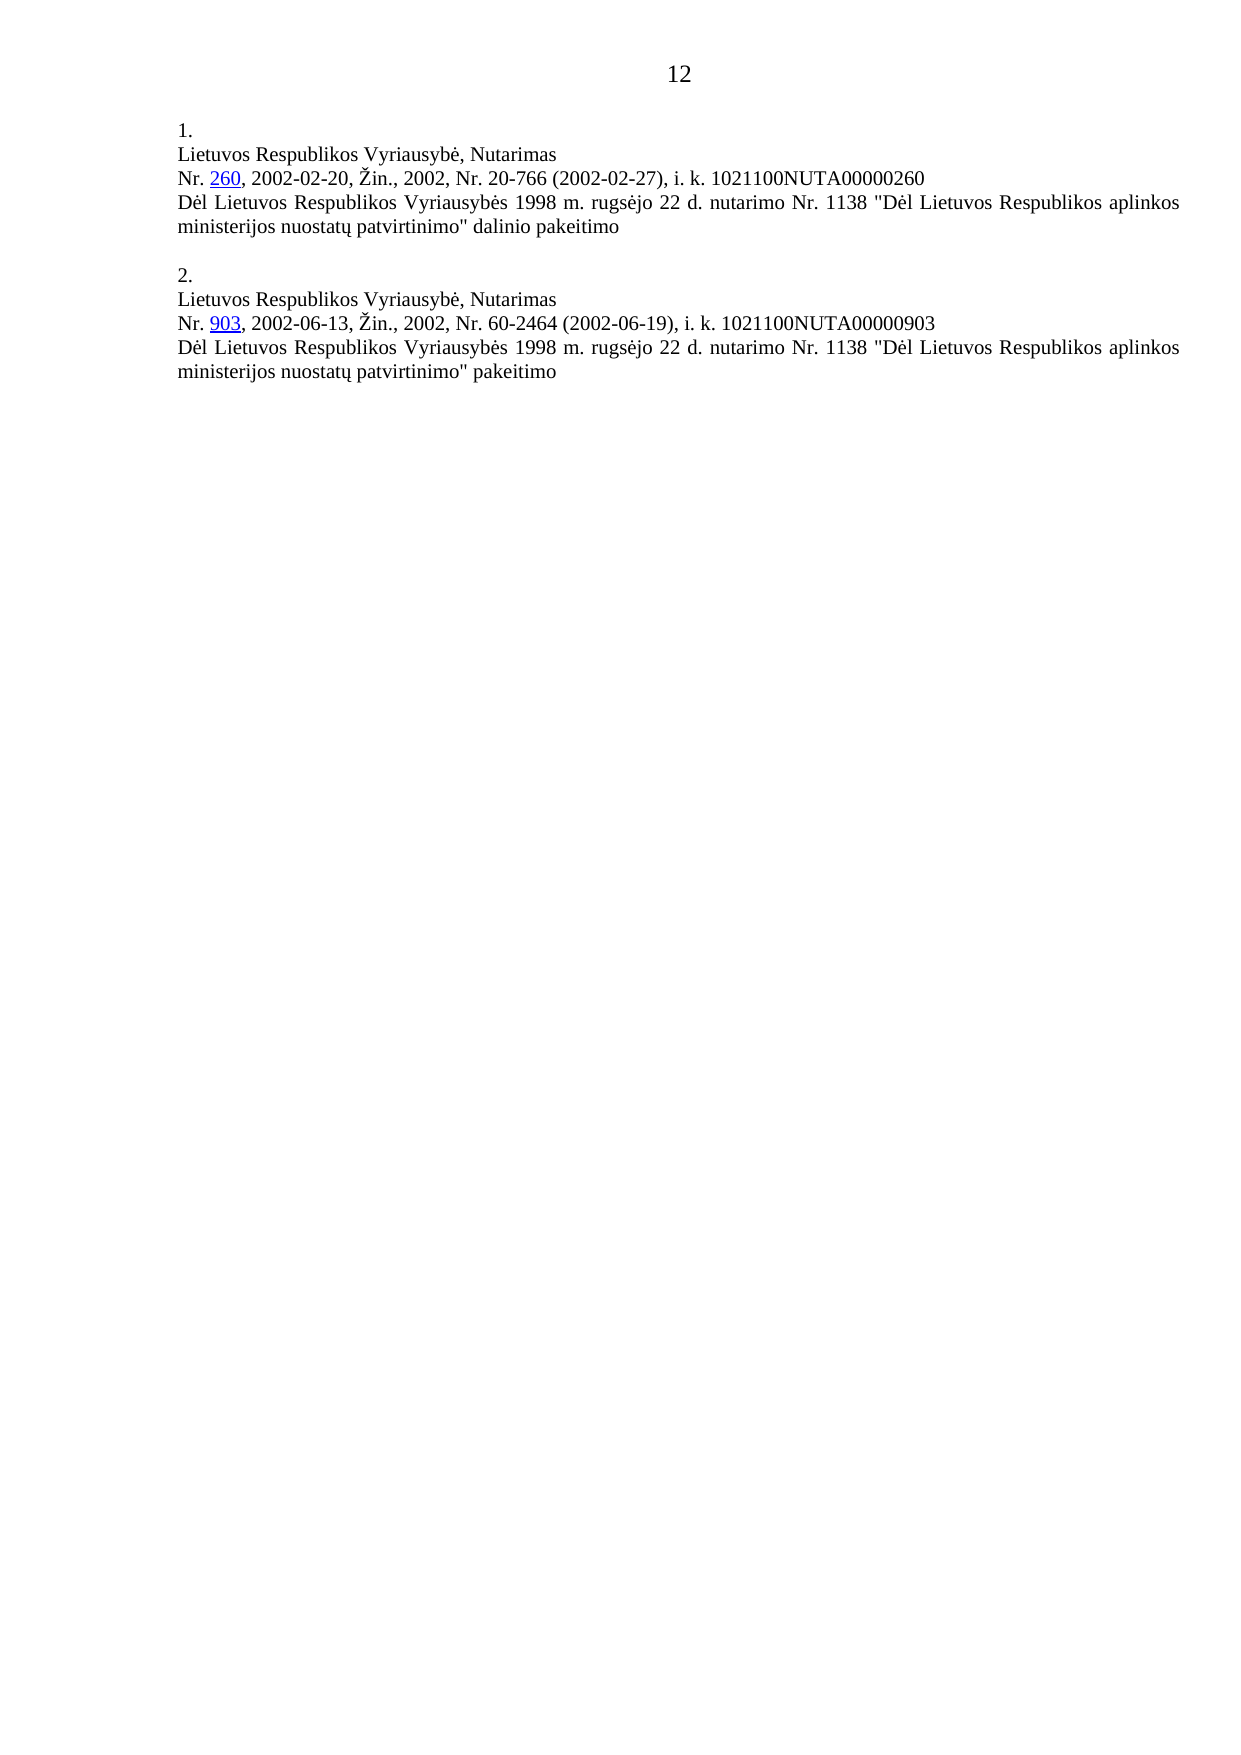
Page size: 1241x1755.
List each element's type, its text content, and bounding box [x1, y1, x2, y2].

text Nr. 903, 2002-06-13, Žin., 2002, Nr. 60-2464 (2002-06-19), i. k. 1021100NUTA00000903 [177, 311, 1181, 335]
text Lietuvos Respublikos Vyriausybė, Nutarimas [177, 287, 1181, 311]
text Dėl Lietuvos Respublikos Vyriausybės 1998 m. rugsėjo 22 d. nutarimo Nr. 1138 "Dėl Lietuvos Respublikos aplinkos ministerijos nuostatų patvirtinimo" pakeitimo [177, 335, 1181, 383]
text Lietuvos Respublikos Vyriausybė, Nutarimas [177, 142, 1181, 166]
text Nr. 260, 2002-02-20, Žin., 2002, Nr. 20-766 (2002-02-27), i. k. 1021100NUTA00000260 [177, 166, 1181, 190]
text 2. [177, 262, 1181, 287]
text Dėl Lietuvos Respublikos Vyriausybės 1998 m. rugsėjo 22 d. nutarimo Nr. 1138 "Dėl Lietuvos Respublikos aplinkos ministerijos nuostatų patvirtinimo" dalinio pakeitimo [177, 190, 1181, 238]
text 1. [177, 118, 1181, 142]
